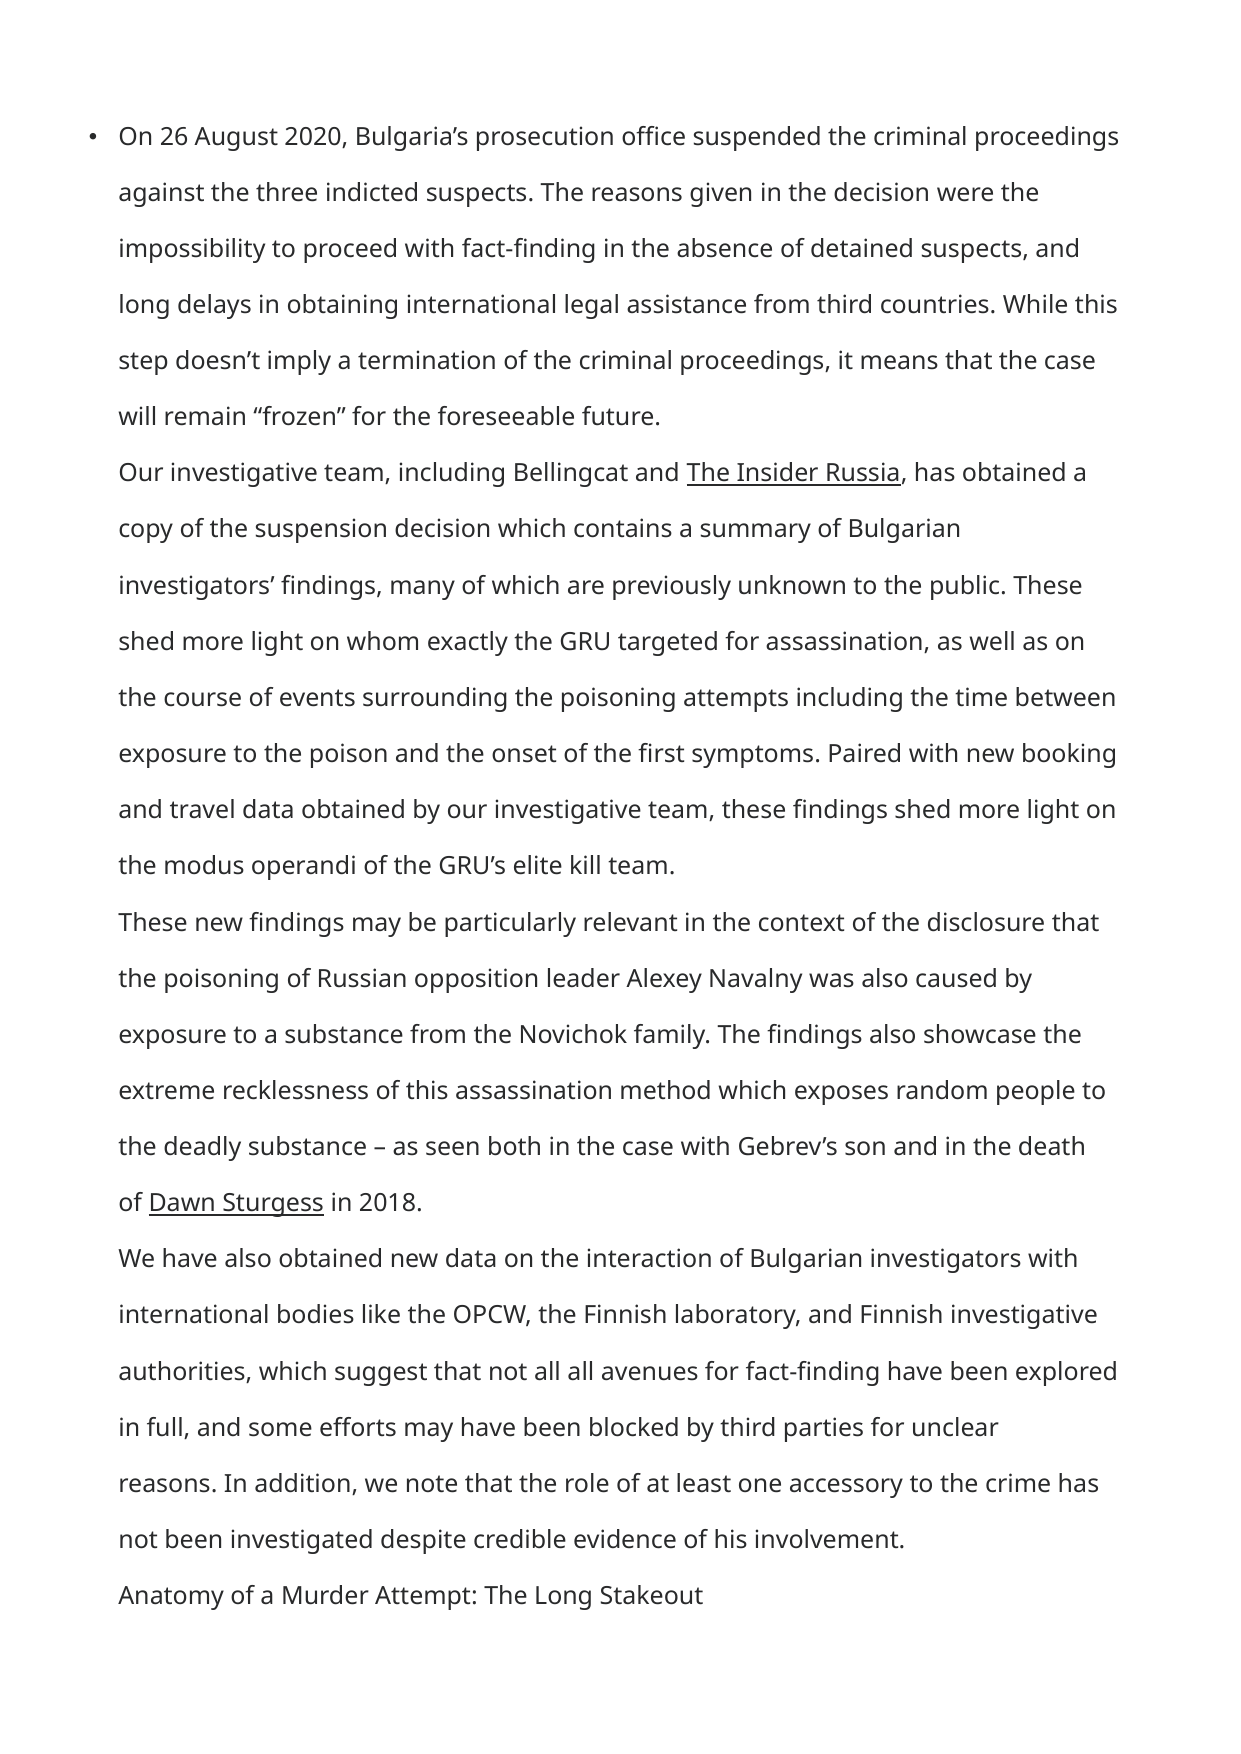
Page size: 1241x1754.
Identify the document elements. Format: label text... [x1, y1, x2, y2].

list On 26 August 2020, Bulgaria’s prosecution office suspended the criminal proceedings against the three indicted suspects. The reasons given in the decision were the impossibility to proceed with fact-finding in the absence of detained suspects, and long delays in obtaining international legal assistance from third countries. While this step doesn’t imply a termination of the criminal proceedings, it means that the case will remain “frozen” for the foreseeable future. [118, 118, 1122, 433]
text We have also obtained new data on the interaction of Bulgarian investigators with international bodies like the OPCW, the Finnish laboratory, and Finnish investigative authorities, which suggest that not all all avenues for fact-finding have been explored in full, and some efforts may have been blocked by third parties for unclear reasons. In addition, we note that the role of at least one accessory to the crime has not been investigated despite credible evidence of his involvement. [118, 1241, 1122, 1556]
text Our investigative team, including Bellingcat and The Insider Russia, has obtained a copy of the suspension decision which contains a summary of Bulgarian investigators’ findings, many of which are previously unknown to the public. These shed more light on whom exactly the GRU targeted for assassination, as well as on the course of events surrounding the poisoning attempts including the time between exposure to the poison and the onset of the first symptoms. Paired with new booking and travel data obtained by our investigative team, these findings shed more light on the modus operandi of the GRU’s elite kill team. [118, 455, 1122, 882]
text These new findings may be particularly relevant in the context of the disclosure that the poisoning of Russian opposition leader Alexey Navalny was also caused by exposure to a substance from the Novichok family. The findings also showcase the extreme recklessness of this assassination method which exposes random people to the deadly substance – as seen both in the case with Gebrev’s son and in the death of Dawn Sturgess in 2018. [118, 904, 1122, 1219]
subtitle Anatomy of a Murder Attempt: The Long Stakeout [118, 1578, 1122, 1612]
